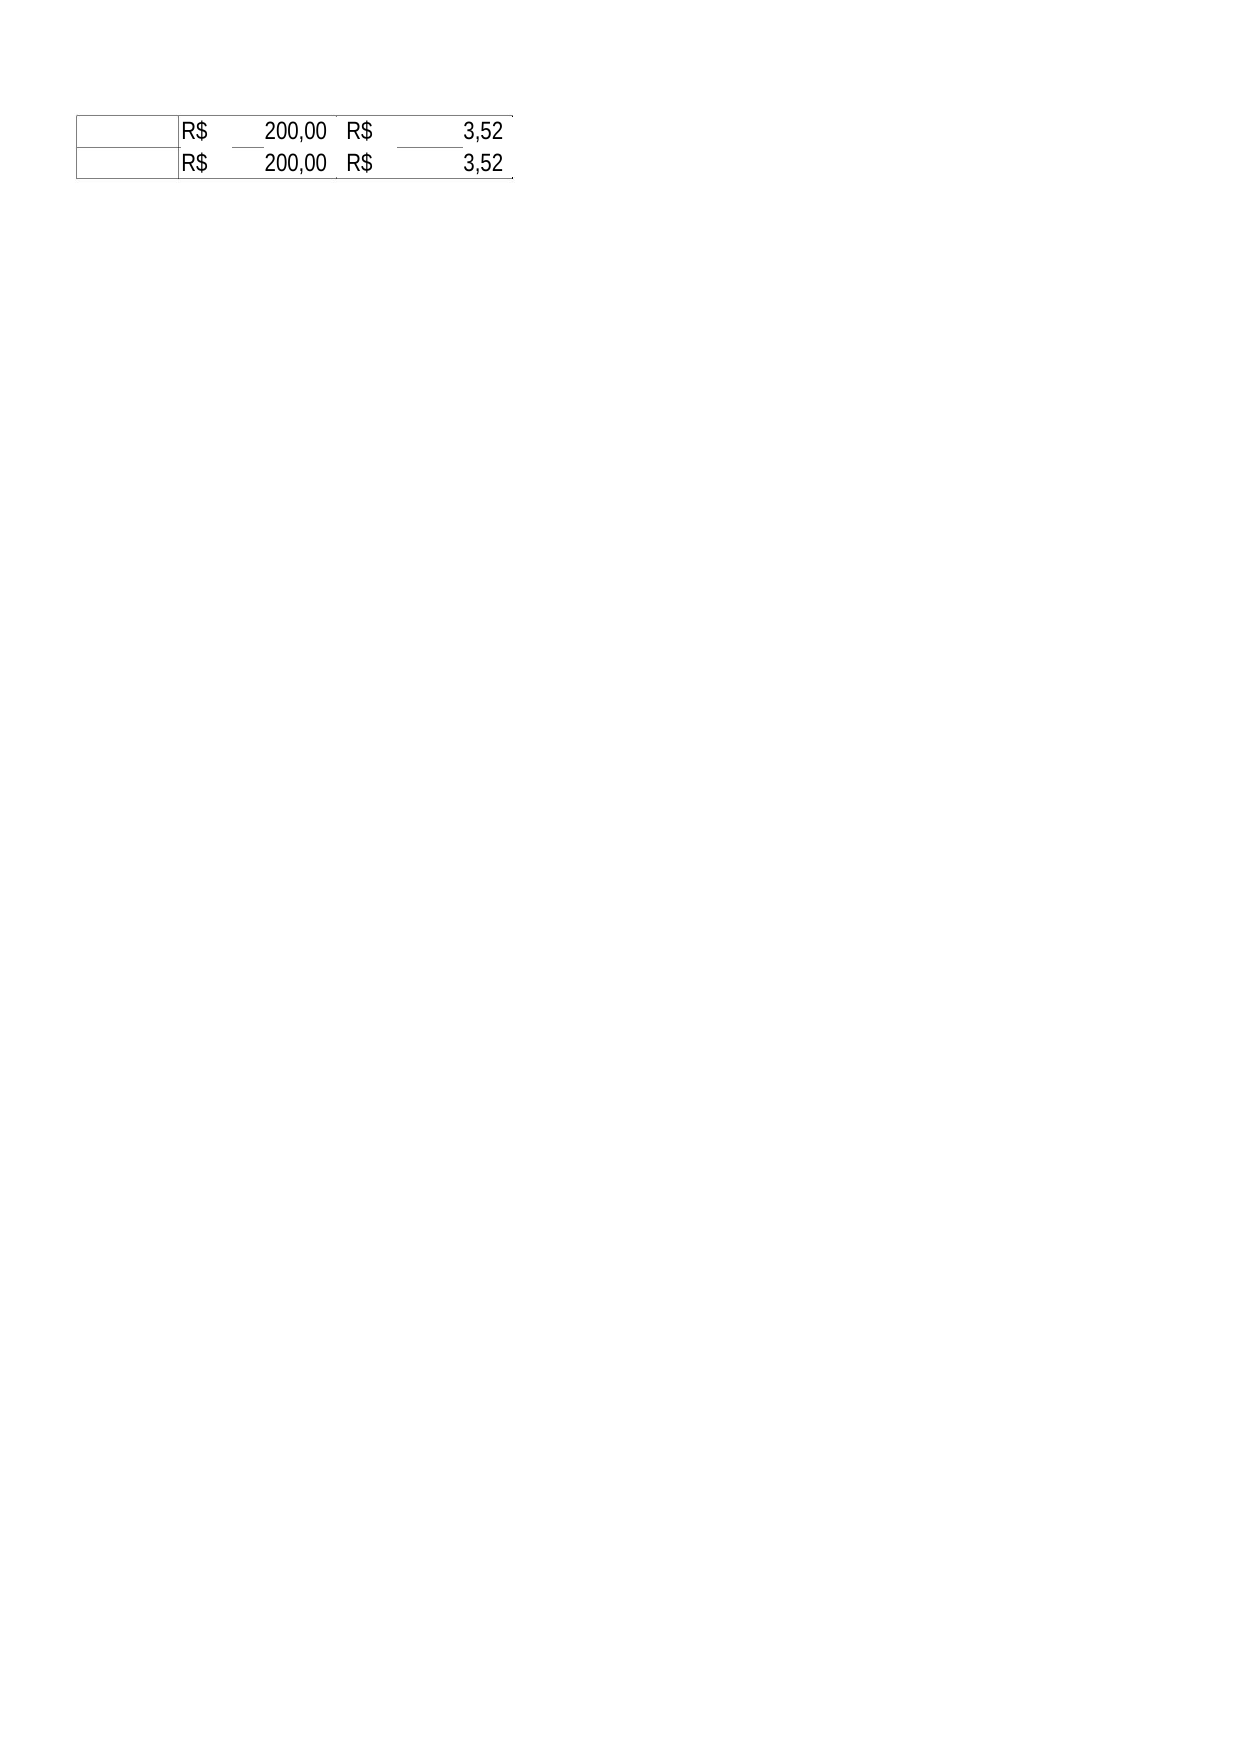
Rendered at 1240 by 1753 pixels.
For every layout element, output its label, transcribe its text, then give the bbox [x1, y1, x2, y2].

text 3,52 [463, 148, 528, 177]
text 200,00 R$ [264, 117, 397, 146]
text 200,00 R$ [264, 148, 397, 177]
text R$ [181, 148, 232, 177]
text 3,52 [463, 117, 528, 146]
text R$ [181, 117, 232, 146]
